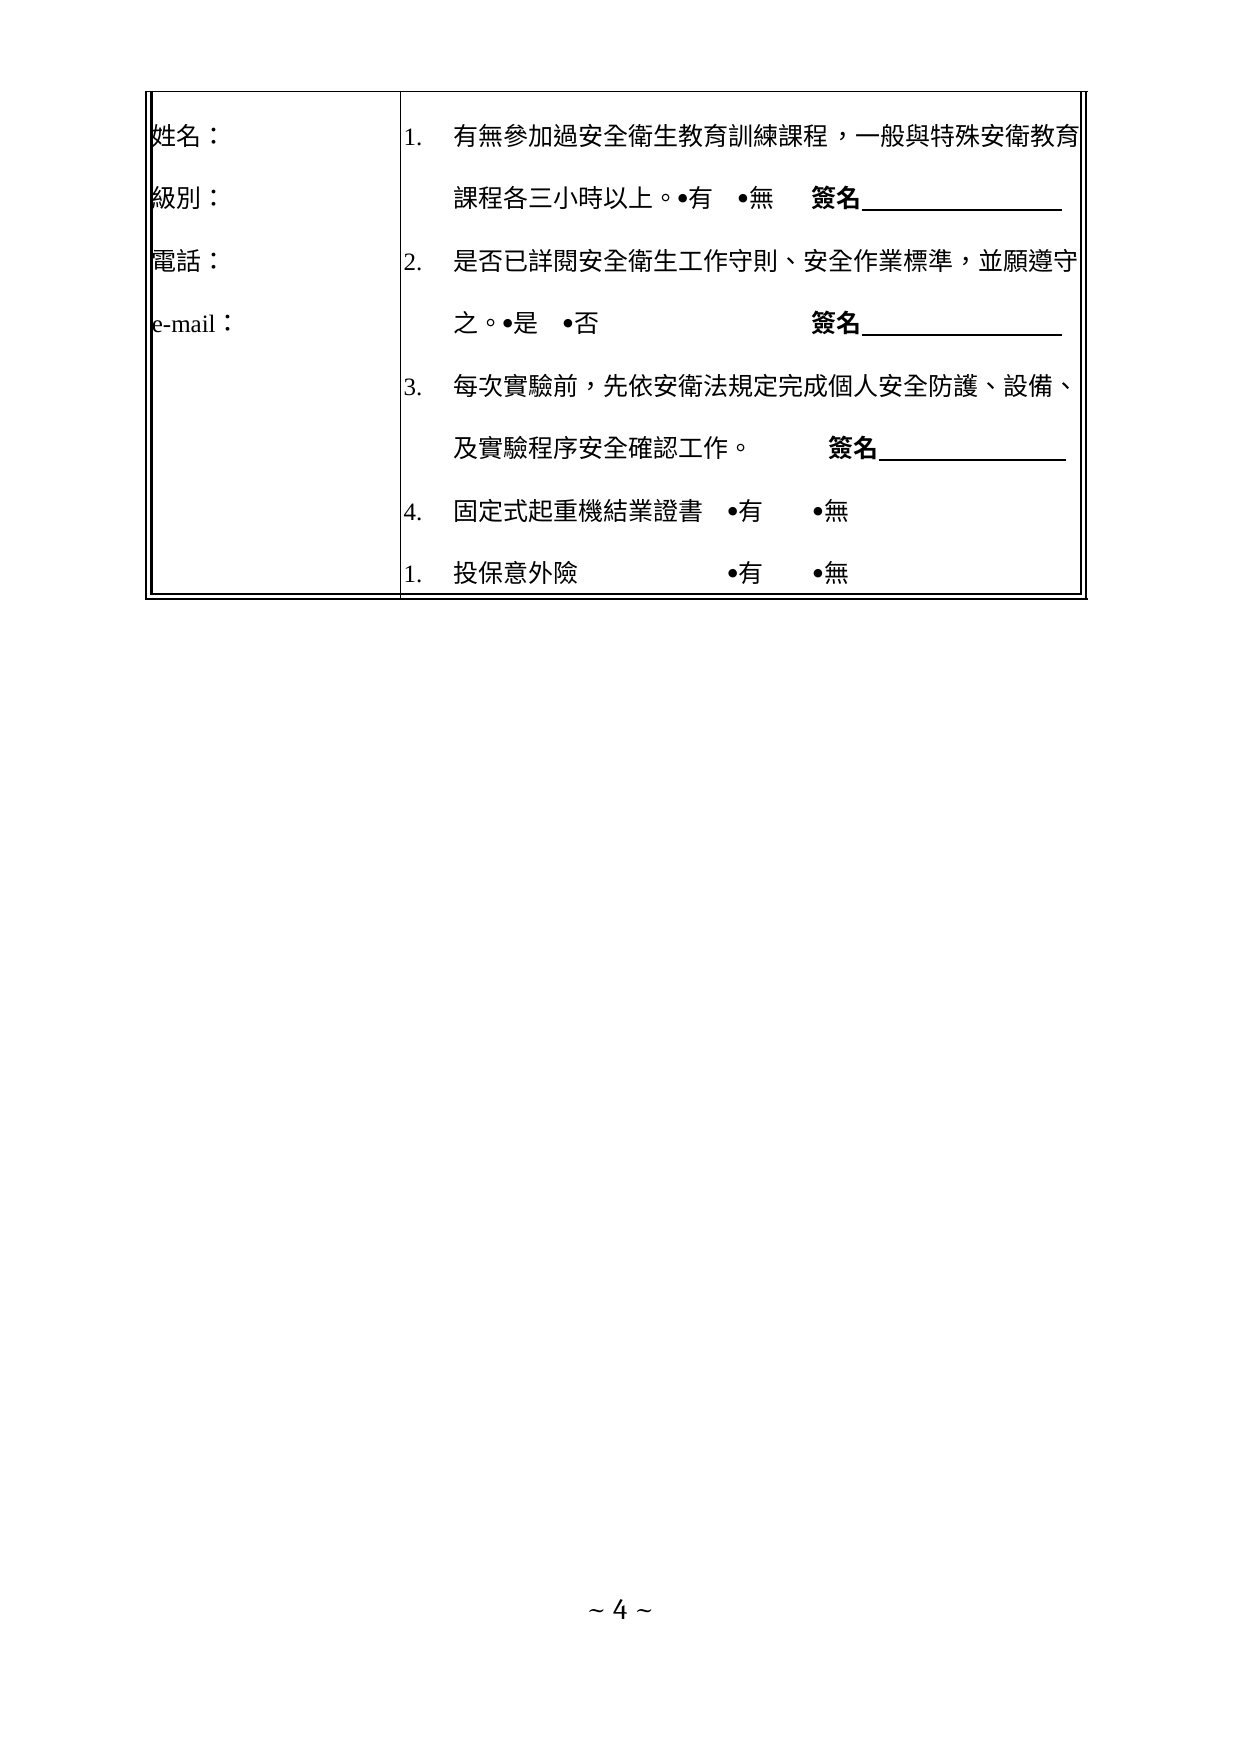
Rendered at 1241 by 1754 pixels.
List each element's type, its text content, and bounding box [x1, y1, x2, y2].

table_cell 有無參加過安全衛生教育訓練課程，一般與特殊安衛教育課程各三小時以上。有 無 簽名 是否已詳閱安全衛生工作守則、安全作業標準，並願遵守之。是 否 簽名 每次實驗前，先依安衛法規定完成個人安全防護、設備、及實驗程序安全確認工作。 簽名 固定式起重機結業證書 有 無 投保意外險 有 無 [401, 92, 1080, 592]
table_cell 姓名： 級別： 電話： e-mail： [153, 92, 400, 592]
